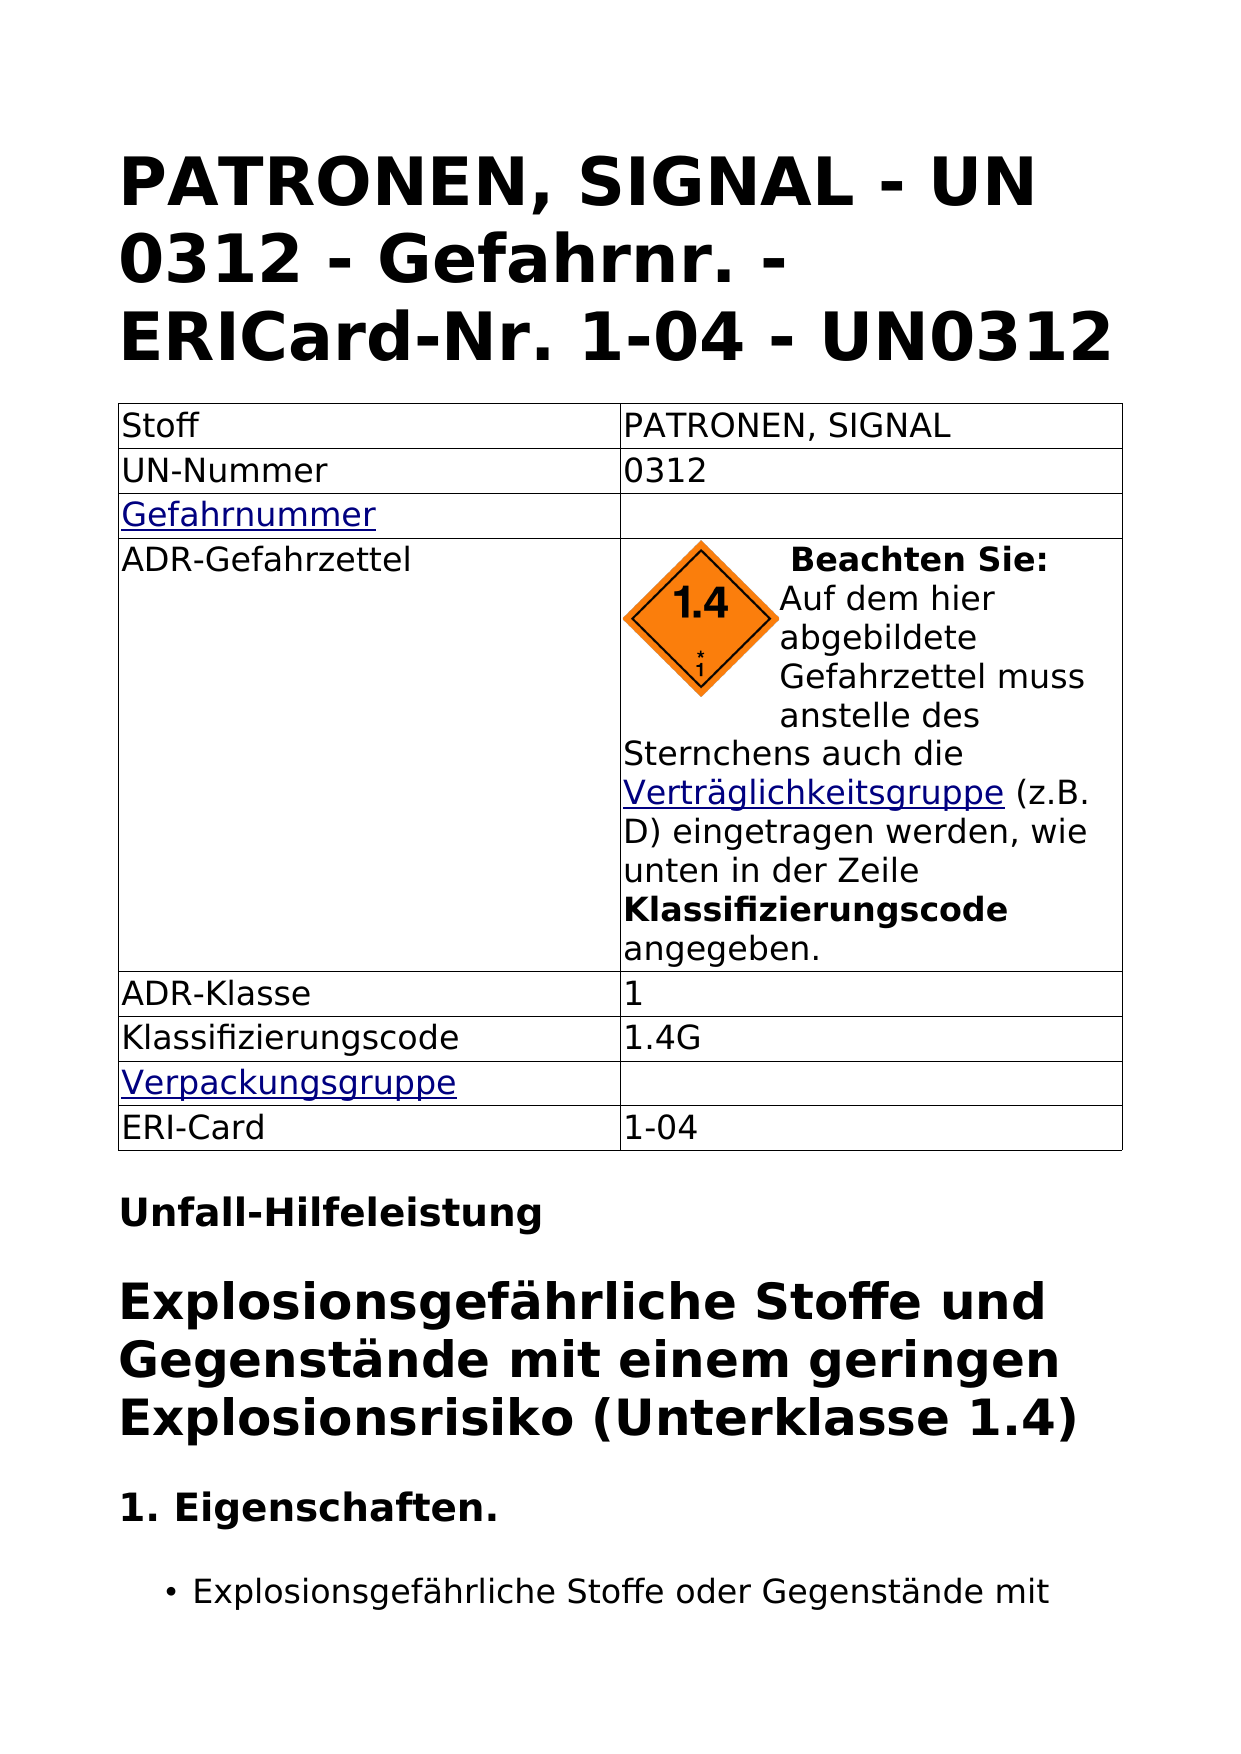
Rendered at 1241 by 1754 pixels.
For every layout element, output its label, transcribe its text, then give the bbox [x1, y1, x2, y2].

table_cell Beachten Sie: Auf dem hier abgebildete Gefahrzettel muss anstelle des Sternchens auch die Verträglichkeitsgruppe (z.B. D) eingetragen werden, wie unten in der Zeile Klassifizierungscode angegeben. [621, 539, 1122, 971]
subtitle Unfall-Hilfeleistung [118, 1190, 1122, 1235]
table_cell ADR-Gefahrzettel [119, 539, 620, 971]
table_cell Verpackungsgruppe [119, 1062, 620, 1105]
table_cell 1 [621, 972, 1122, 1016]
subtitle PATRONEN, SIGNAL - UN 0312 - Gefahrnr. - ERICard-Nr. 1-04 - UN0312 [118, 143, 1122, 376]
table_cell 1-04 [621, 1106, 1122, 1150]
table_cell Klassifizierungscode [119, 1017, 620, 1061]
list Explosionsgefährliche Stoffe oder Gegenstände mit [177, 1572, 1122, 1611]
table_cell Gefahrnummer [119, 494, 620, 538]
table_cell ERI-Card [119, 1106, 620, 1150]
table_header PATRONEN, SIGNAL [621, 404, 1122, 448]
table_cell UN-Nummer [119, 449, 620, 493]
table_cell ADR-Klasse [119, 972, 620, 1016]
table_cell [621, 1062, 1122, 1105]
picture [622, 540, 780, 697]
subtitle 1. Eigenschaften. [118, 1485, 1122, 1530]
table_cell 0312 [621, 449, 1122, 493]
table_cell 1.4G [621, 1017, 1122, 1061]
subtitle Explosionsgefährliche Stoffe und Gegenstände mit einem geringen Explosionsrisiko (Unterklasse 1.4) [118, 1273, 1122, 1447]
table_cell [621, 494, 1122, 538]
table_header Stoff [119, 404, 620, 448]
